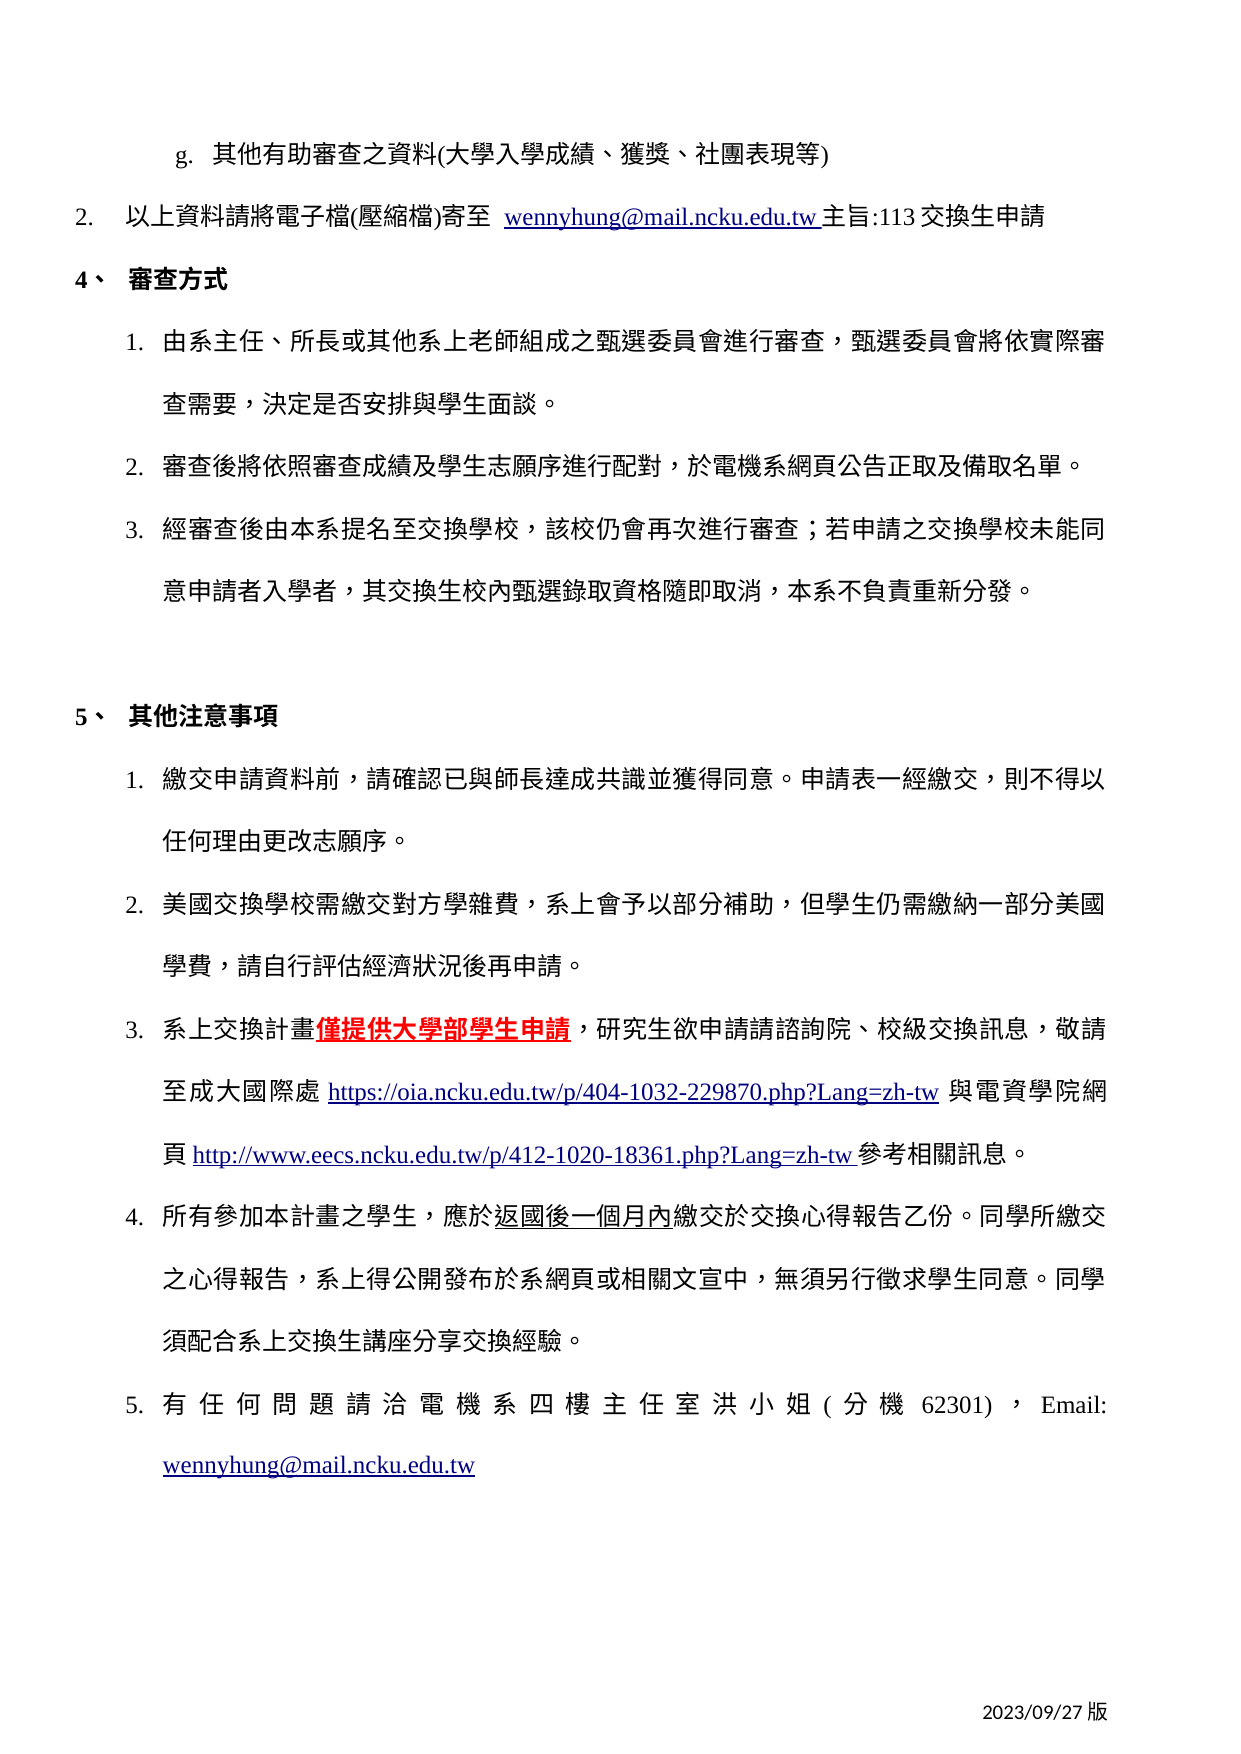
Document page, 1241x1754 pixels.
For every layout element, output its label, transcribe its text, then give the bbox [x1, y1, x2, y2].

list 美國交換學校需繳交對方學雜費，系上會予以部分補助，但學生仍需繳納一部分美國學費，請自行評估經濟狀況後再申請。 [125, 861, 1107, 986]
list 以上資料請將電子檔(壓縮檔)寄至 wennyhung@mail.ncku.edu.tw主旨:113交換生申請 [75, 173, 1123, 236]
list 系上交換計畫僅提供大學部學生申請，研究生欲申請請諮詢院、校級交換訊息，敬請至成大國際處https://oia.ncku.edu.tw/p/404-1032-229870.php?Lang=zh-tw 與電資學院網頁http://www.eecs.ncku.edu.tw/p/412-1020-18361.php?Lang=zh-tw參考相關訊息。 [125, 986, 1107, 1173]
list 審查方式 [75, 236, 1107, 298]
list 其他注意事項 [75, 673, 1107, 736]
list 審查後將依照審查成績及學生志願序進行配對，於電機系網頁公告正取及備取名單。 [125, 423, 1107, 486]
list 有任何問題請洽電機系四樓主任室洪小姐(分機62301)，Email: wennyhung@mail.ncku.edu.tw [125, 1361, 1107, 1486]
list 繳交申請資料前，請確認已與師長達成共識並獲得同意。申請表一經繳交，則不得以任何理由更改志願序。 [125, 736, 1107, 861]
list 其他有助審查之資料(大學入學成績、獲獎、社團表現等) [175, 111, 1107, 173]
list 所有參加本計畫之學生，應於返國後一個月內繳交於交換心得報告乙份。同學所繳交之心得報告，系上得公開發布於系網頁或相關文宣中，無須另行徵求學生同意。同學須配合系上交換生講座分享交換經驗。 [125, 1173, 1107, 1361]
list 經審查後由本系提名至交換學校，該校仍會再次進行審查；若申請之交換學校未能同意申請者入學者，其交換生校內甄選錄取資格隨即取消，本系不負責重新分發。 [125, 486, 1107, 611]
list 由系主任、所長或其他系上老師組成之甄選委員會進行審查，甄選委員會將依實際審查需要，決定是否安排與學生面談。 [125, 298, 1107, 423]
